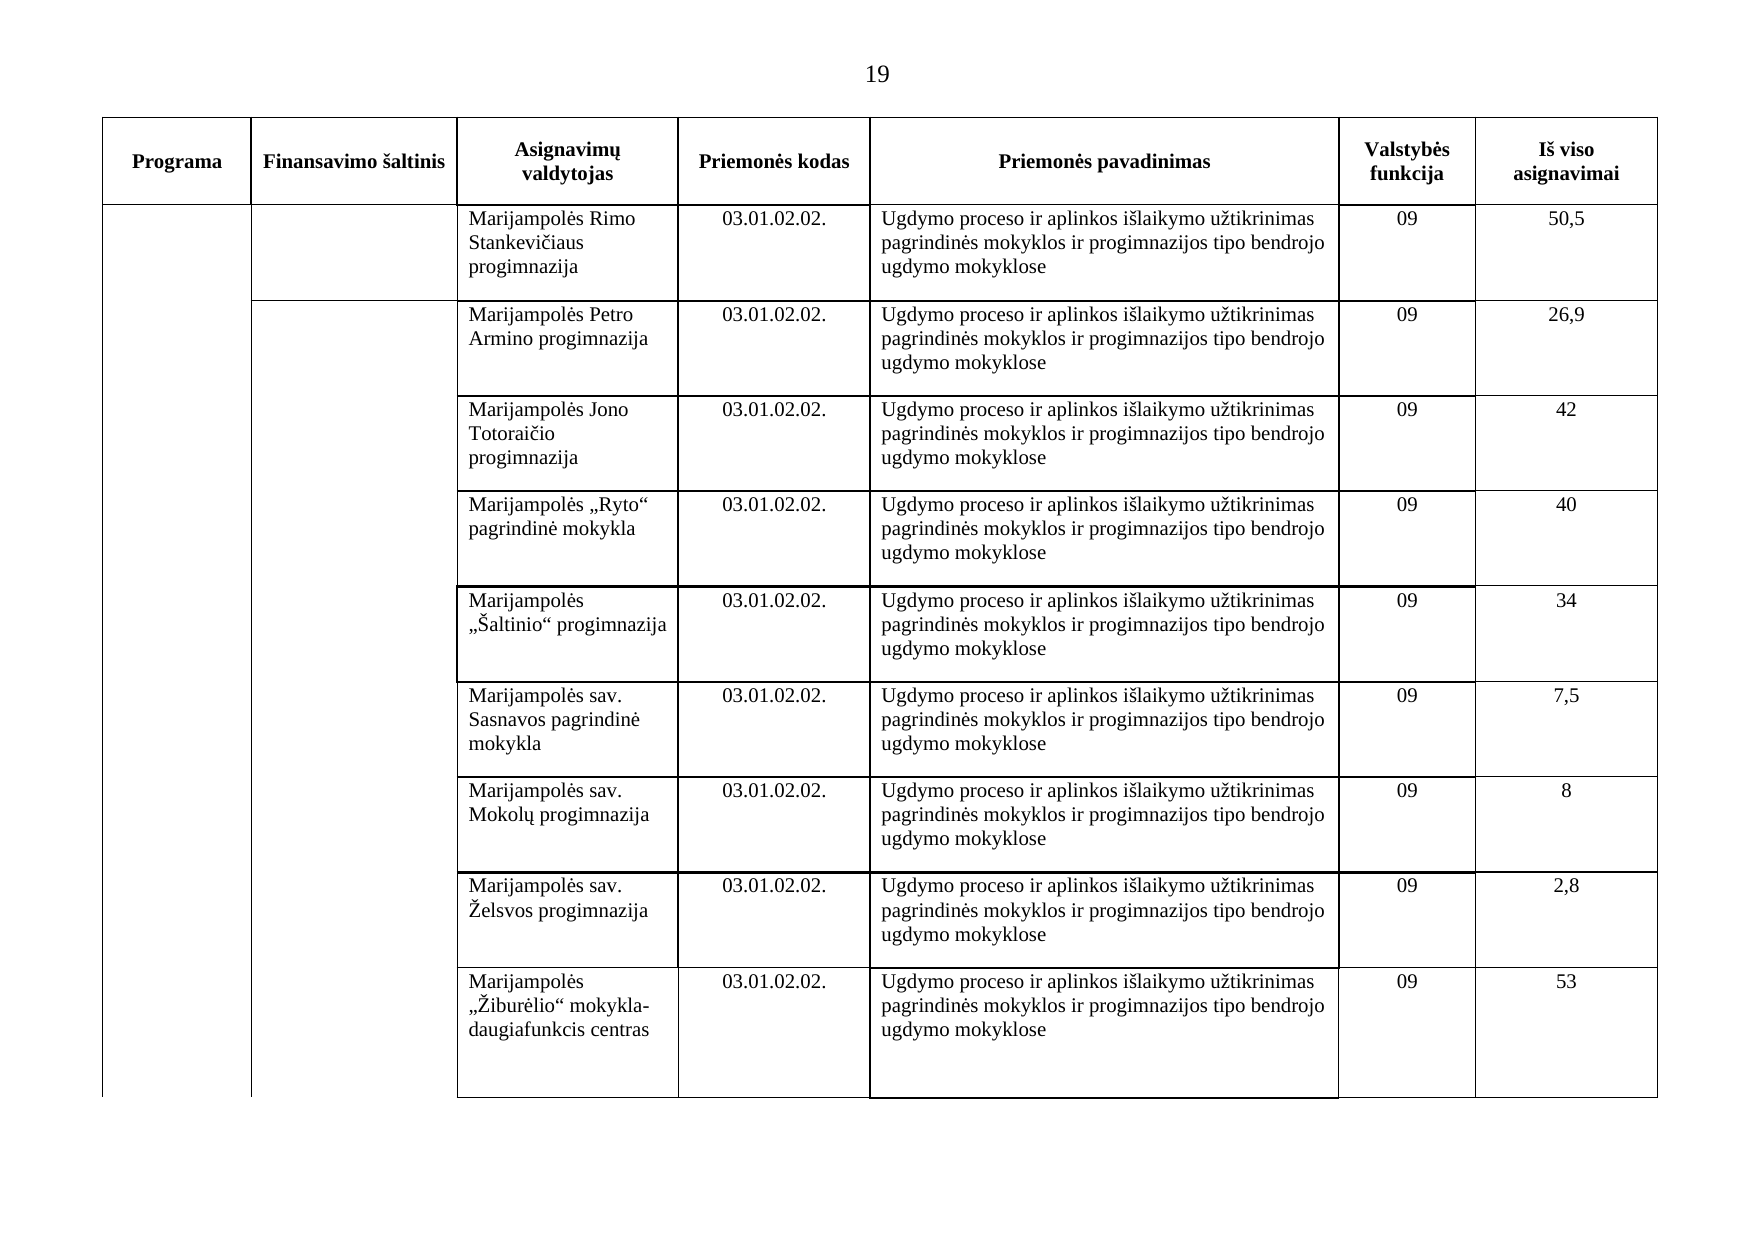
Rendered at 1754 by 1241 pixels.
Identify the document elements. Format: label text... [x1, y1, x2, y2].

table_cell Ugdymo proceso ir aplinkos išlaikymo užtikrinimas pagrindinės mokyklos ir progimnazijos tipo bendrojo ugdymo mokyklose [871, 588, 1338, 681]
table_cell [103, 300, 251, 681]
table_cell [252, 681, 457, 776]
table_cell 03.01.02.02. [679, 874, 869, 967]
table_cell 03.01.02.02. [679, 588, 869, 681]
table_cell 03.01.02.02. [679, 778, 869, 871]
table_cell 09 [1340, 874, 1475, 967]
table_header Asignavimų valdytojas [458, 118, 677, 204]
table_cell 7,5 [1476, 682, 1657, 776]
table_cell Marijampolės Jono Totoraičio progimnazija [458, 397, 677, 490]
table_cell [252, 585, 456, 681]
table_cell [103, 681, 251, 776]
table_cell Ugdymo proceso ir aplinkos išlaikymo užtikrinimas pagrindinės mokyklos ir progimnazijos tipo bendrojo ugdymo mokyklose [871, 302, 1338, 395]
table_cell 03.01.02.02. [679, 683, 869, 776]
table_cell 50,5 [1476, 205, 1657, 299]
table_cell 03.01.02.02. [679, 206, 869, 299]
table_cell Ugdymo proceso ir aplinkos išlaikymo užtikrinimas pagrindinės mokyklos ir progimnazijos tipo bendrojo ugdymo mokyklose [871, 874, 1338, 967]
table_cell [252, 301, 457, 585]
table_cell 03.01.02.02. [679, 492, 869, 585]
table_header Iš viso asignavimai [1476, 118, 1657, 204]
table_cell [252, 205, 457, 299]
table_cell Ugdymo proceso ir aplinkos išlaikymo užtikrinimas pagrindinės mokyklos ir progimnazijos tipo bendrojo ugdymo mokyklose [871, 969, 1338, 1097]
table_header Finansavimo šaltinis [252, 118, 456, 204]
table_cell Ugdymo proceso ir aplinkos išlaikymo užtikrinimas pagrindinės mokyklos ir progimnazijos tipo bendrojo ugdymo mokyklose [871, 778, 1338, 871]
table_cell 03.01.02.02. [679, 302, 869, 395]
table_cell Marijampolės sav. Sasnavos pagrindinė mokykla [458, 683, 677, 776]
table_header Programa [103, 118, 250, 204]
table_cell 03.01.02.02. [679, 397, 869, 490]
table_cell Marijampolės „Šaltinio“ progimnazija [458, 588, 677, 681]
table_cell [252, 776, 457, 1097]
table_cell 09 [1340, 492, 1475, 585]
table_cell 09 [1340, 206, 1475, 299]
table_cell Ugdymo proceso ir aplinkos išlaikymo užtikrinimas pagrindinės mokyklos ir progimnazijos tipo bendrojo ugdymo mokyklose [871, 397, 1338, 490]
table_cell Marijampolės Petro Armino progimnazija [458, 302, 677, 395]
table_cell 53 [1476, 968, 1657, 1097]
table_cell Marijampolės Rimo Stankevičiaus progimnazija [458, 206, 677, 299]
table_cell 09 [1340, 397, 1475, 490]
table_cell 40 [1476, 491, 1657, 585]
table_cell 42 [1476, 396, 1657, 490]
table_cell Ugdymo proceso ir aplinkos išlaikymo užtikrinimas pagrindinės mokyklos ir progimnazijos tipo bendrojo ugdymo mokyklose [871, 205, 1338, 299]
table_cell Marijampolės sav. Mokolų progimnazija [458, 778, 677, 871]
table_cell [103, 776, 251, 1097]
table_cell 09 [1340, 302, 1475, 395]
table_cell 2,8 [1476, 873, 1657, 967]
table_cell Marijampolės sav. Želsvos progimnazija [458, 874, 677, 967]
table_cell 09 [1340, 778, 1475, 871]
table_cell Marijampolės „Žiburėlio“ mokykla-daugiafunkcis centras [458, 968, 678, 1097]
table_cell Ugdymo proceso ir aplinkos išlaikymo užtikrinimas pagrindinės mokyklos ir progimnazijos tipo bendrojo ugdymo mokyklose [871, 492, 1338, 585]
table_cell Ugdymo proceso ir aplinkos išlaikymo užtikrinimas pagrindinės mokyklos ir progimnazijos tipo bendrojo ugdymo mokyklose [871, 683, 1338, 776]
table_cell 09 [1340, 683, 1475, 776]
table_cell [103, 205, 251, 299]
table_header Valstybės funkcija [1340, 118, 1475, 204]
table_cell 26,9 [1476, 301, 1657, 395]
table_header Priemonės pavadinimas [871, 118, 1338, 204]
table_cell 03.01.02.02. [679, 968, 869, 1097]
table_cell 34 [1476, 586, 1657, 681]
table_cell 09 [1339, 968, 1475, 1097]
table_cell 09 [1340, 588, 1475, 681]
table_header Priemonės kodas [679, 118, 869, 204]
table_cell Marijampolės „Ryto“ pagrindinė mokykla [458, 492, 677, 585]
table_cell 8 [1476, 777, 1657, 871]
